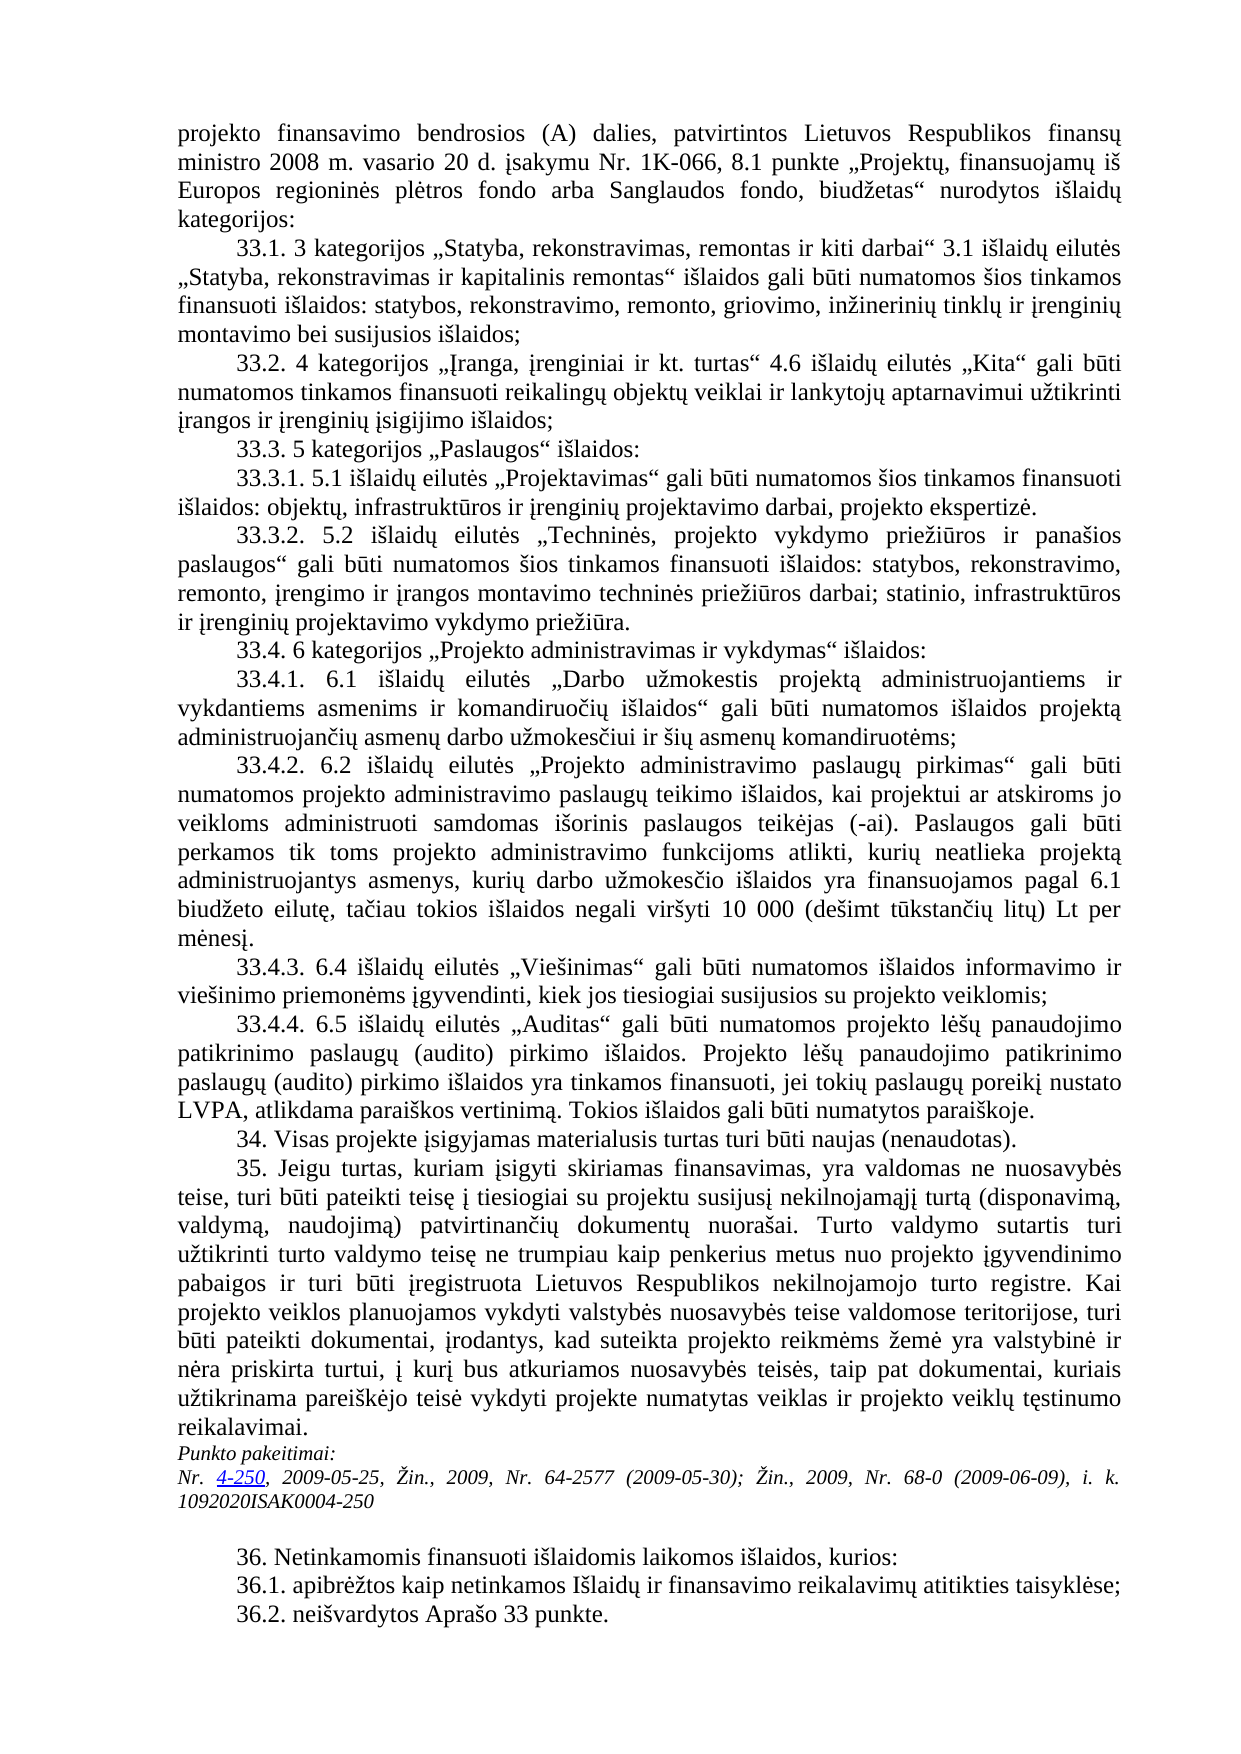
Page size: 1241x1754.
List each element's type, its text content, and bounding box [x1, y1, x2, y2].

text projekto finansavimo bendrosios (A) dalies, patvirtintos Lietuvos Respublikos finansų ministro 2008 m. vasario 20 d. įsakymu Nr. 1K-066, 8.1 punkte „Projektų, finansuojamų iš Europos regioninės plėtros fondo arba Sanglaudos fondo, biudžetas“ nurodytos išlaidų kategorijos: [177, 118, 1122, 233]
text 35. Jeigu turtas, kuriam įsigyti skiriamas finansavimas, yra valdomas ne nuosavybės teise, turi būti pateikti teisę į tiesiogiai su projektu susijusį nekilnojamąjį turtą (disponavimą, valdymą, naudojimą) patvirtinančių dokumentų nuorašai. Turto valdymo sutartis turi užtikrinti turto valdymo teisę ne trumpiau kaip penkerius metus nuo projekto įgyvendinimo pabaigos ir turi būti įregistruota Lietuvos Respublikos nekilnojamojo turto registre. Kai projekto veiklos planuojamos vykdyti valstybės nuosavybės teise valdomose teritorijose, turi būti pateikti dokumentai, įrodantys, kad suteikta projekto reikmėms žemė yra valstybinė ir nėra priskirta turtui, į kurį bus atkuriamos nuosavybės teisės, taip pat dokumentai, kuriais užtikrinama pareiškėjo teisė vykdyti projekte numatytas veiklas ir projekto veiklų tęstinumo reikalavimai. [177, 1153, 1122, 1441]
text 34. Visas projekte įsigyjamas materialusis turtas turi būti naujas (nenaudotas). [177, 1124, 1122, 1153]
text Punkto pakeitimai: [177, 1441, 1122, 1465]
text 33.4.1. 6.1 išlaidų eilutės „Darbo užmokestis projektą administruojantiems ir vykdantiems asmenims ir komandiruočių išlaidos“ gali būti numatomos išlaidos projektą administruojančių asmenų darbo užmokesčiui ir šių asmenų komandiruotėms; [177, 664, 1122, 751]
text 33.3. 5 kategorijos „Paslaugos“ išlaidos: [177, 434, 1122, 463]
text 33.1. 3 kategorijos „Statyba, rekonstravimas, remontas ir kiti darbai“ 3.1 išlaidų eilutės „Statyba, rekonstravimas ir kapitalinis remontas“ išlaidos gali būti numatomos šios tinkamos finansuoti išlaidos: statybos, rekonstravimo, remonto, griovimo, inžinerinių tinklų ir įrenginių montavimo bei susijusios išlaidos; [177, 233, 1122, 348]
text 33.4.4. 6.5 išlaidų eilutės „Auditas“ gali būti numatomos projekto lėšų panaudojimo patikrinimo paslaugų (audito) pirkimo išlaidos. Projekto lėšų panaudojimo patikrinimo paslaugų (audito) pirkimo išlaidos yra tinkamos finansuoti, jei tokių paslaugų poreikį nustato LVPA, atlikdama paraiškos vertinimą. Tokios išlaidos gali būti numatytos paraiškoje. [177, 1009, 1122, 1124]
text 36. Netinkamomis finansuoti išlaidomis laikomos išlaidos, kurios: [177, 1542, 1122, 1570]
text 33.3.2. 5.2 išlaidų eilutės „Techninės, projekto vykdymo priežiūros ir panašios paslaugos“ gali būti numatomos šios tinkamos finansuoti išlaidos: statybos, rekonstravimo, remonto, įrengimo ir įrangos montavimo techninės priežiūros darbai; statinio, infrastruktūros ir įrenginių projektavimo vykdymo priežiūra. [177, 521, 1122, 636]
text 33.2. 4 kategorijos „Įranga, įrenginiai ir kt. turtas“ 4.6 išlaidų eilutės „Kita“ gali būti numatomos tinkamos finansuoti reikalingų objektų veiklai ir lankytojų aptarnavimui užtikrinti įrangos ir įrenginių įsigijimo išlaidos; [177, 348, 1122, 434]
text 36.2. neišvardytos Aprašo 33 punkte. [177, 1599, 1122, 1628]
text 33.4. 6 kategorijos „Projekto administravimas ir vykdymas“ išlaidos: [177, 636, 1122, 664]
text 33.4.3. 6.4 išlaidų eilutės „Viešinimas“ gali būti numatomos išlaidos informavimo ir viešinimo priemonėms įgyvendinti, kiek jos tiesiogiai susijusios su projekto veiklomis; [177, 952, 1122, 1009]
text 33.3.1. 5.1 išlaidų eilutės „Projektavimas“ gali būti numatomos šios tinkamos finansuoti išlaidos: objektų, infrastruktūros ir įrenginių projektavimo darbai, projekto ekspertizė. [177, 463, 1122, 521]
text 33.4.2. 6.2 išlaidų eilutės „Projekto administravimo paslaugų pirkimas“ gali būti numatomos projekto administravimo paslaugų teikimo išlaidos, kai projektui ar atskiroms jo veikloms administruoti samdomas išorinis paslaugos teikėjas (-ai). Paslaugos gali būti perkamos tik toms projekto administravimo funkcijoms atlikti, kurių neatlieka projektą administruojantys asmenys, kurių darbo užmokesčio išlaidos yra finansuojamos pagal 6.1 biudžeto eilutę, tačiau tokios išlaidos negali viršyti 10 000 (dešimt tūkstančių litų) Lt per mėnesį. [177, 751, 1122, 952]
text 36.1. apibrėžtos kaip netinkamos Išlaidų ir finansavimo reikalavimų atitikties taisyklėse; [177, 1570, 1122, 1599]
text Nr. 4-250, 2009-05-25, Žin., 2009, Nr. 64-2577 (2009-05-30); Žin., 2009, Nr. 68-0 (2009-06-09), i. k. 1092020ISAK0004-250 [177, 1465, 1122, 1513]
